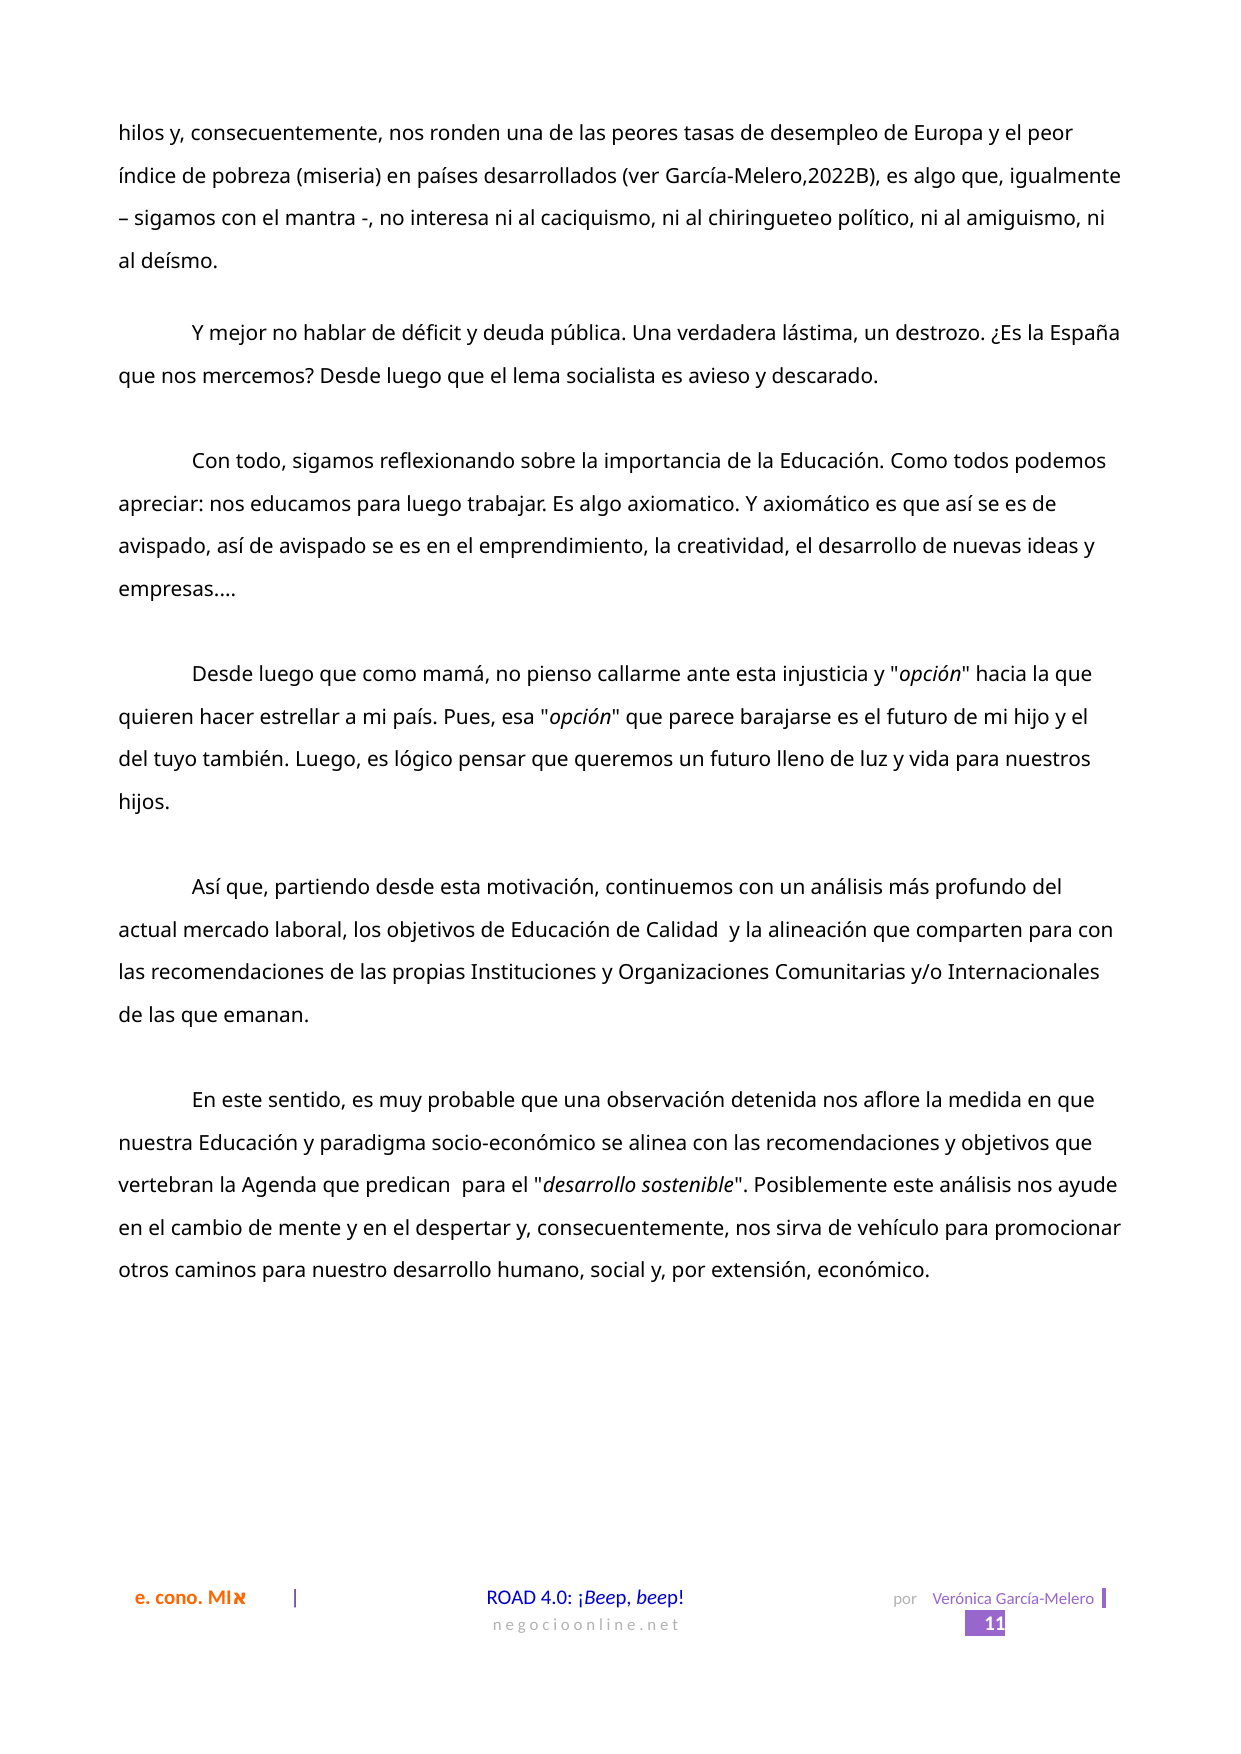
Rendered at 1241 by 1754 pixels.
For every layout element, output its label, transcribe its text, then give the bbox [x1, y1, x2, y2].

text Y mejor no hablar de déficit y deuda pública. Una verdadera lástima, un destrozo. ¿Es la España que nos mercemos? Desde luego que el lema socialista es avieso y descarado. [118, 317, 1122, 389]
text hilos y, consecuentemente, nos ronden una de las peores tasas de desempleo de Europa y el peor índice de pobreza (miseria) en países desarrollados (ver García-Melero,2022B), es algo que, igualmente – sigamos con el mantra -, no interesa ni al caciquismo, ni al chiringueteo político, ni al amiguismo, ni al deísmo. [118, 118, 1122, 274]
text Así que, partiendo desde esta motivación, continuemos con un análisis más profundo del actual mercado laboral, los objetivos de Educación de Calidad y la alineación que comparten para con las recomendaciones de las propias Instituciones y Organizaciones Comunitarias y/o Internacionales de las que emanan. [118, 872, 1122, 1028]
text Desde luego que como mamá, no pienso callarme ante esta injusticia y "opción" hacia la que quieren hacer estrellar a mi país. Pues, esa "opción" que parece barajarse es el futuro de mi hijo y el del tuyo también. Luego, es lógico pensar que queremos un futuro lleno de luz y vida para nuestros hijos. [118, 659, 1122, 815]
text En este sentido, es muy probable que una observación detenida nos aflore la medida en que nuestra Educación y paradigma socio-económico se alinea con las recomendaciones y objetivos que vertebran la Agenda que predican para el "desarrollo sostenible". Posiblemente este análisis nos ayude en el cambio de mente y en el despertar y, consecuentemente, nos sirva de vehículo para promocionar otros caminos para nuestro desarrollo humano, social y, por extensión, económico. [118, 1085, 1122, 1284]
text Con todo, sigamos reflexionando sobre la importancia de la Educación. Como todos podemos apreciar: nos educamos para luego trabajar. Es algo axiomatico. Y axiomático es que así se es de avispado, así de avispado se es en el emprendimiento, la creatividad, el desarrollo de nuevas ideas y empresas.... [118, 446, 1122, 602]
